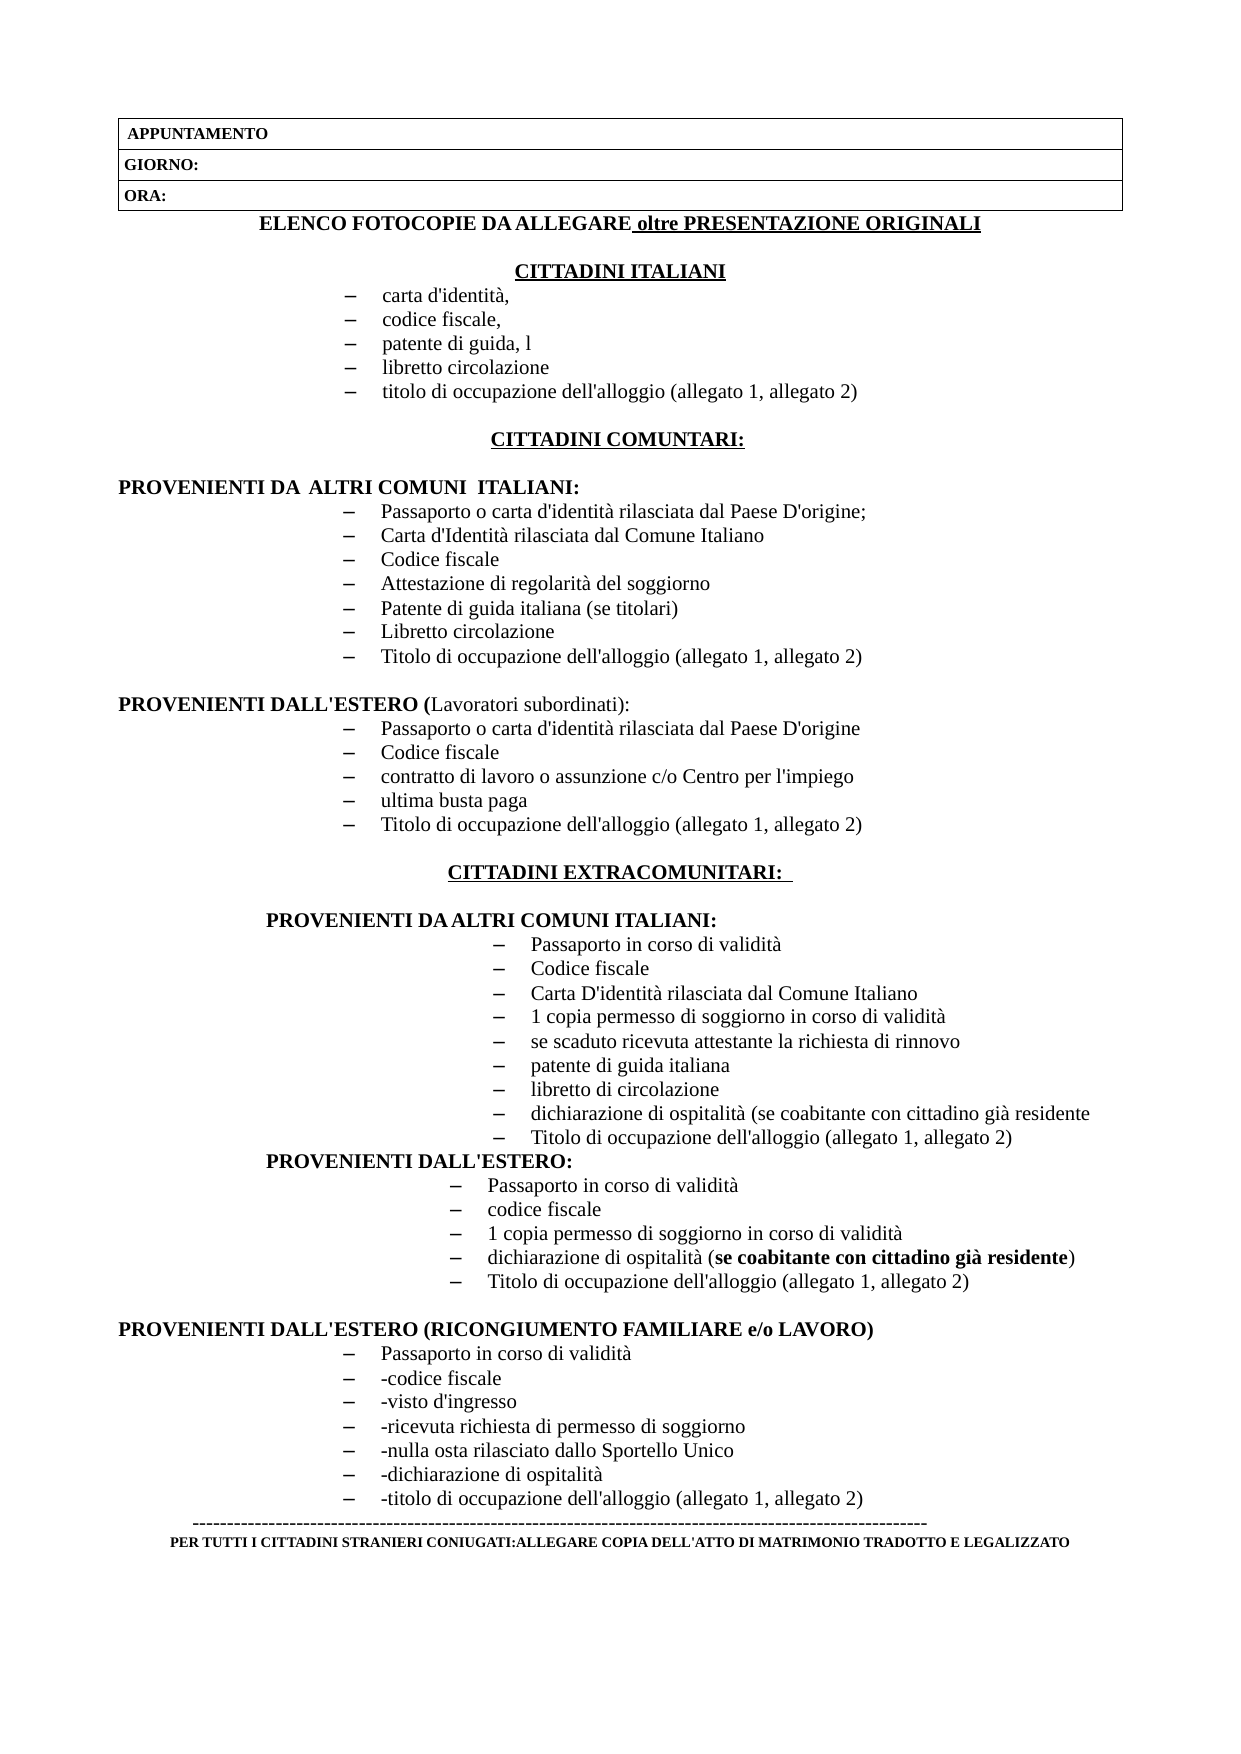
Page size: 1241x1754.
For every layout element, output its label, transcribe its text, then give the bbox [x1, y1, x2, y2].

list -visto d'ingresso [343, 1389, 1122, 1413]
list Passaporto o carta d'identità rilasciata dal Paese D'origine; [343, 499, 1122, 523]
text PROVENIENTI DALL'ESTERO: [118, 1149, 1122, 1173]
list Carta D'identità rilasciata dal Comune Italiano [493, 980, 1122, 1004]
list Passaporto in corso di validità [493, 932, 1122, 956]
list Titolo di occupazione dell'alloggio (allegato 1, allegato 2) [493, 1125, 1122, 1149]
list -ricevuta richiesta di permesso di soggiorno [343, 1413, 1122, 1438]
list 1 copia permesso di soggiorno in corso di validità [450, 1221, 1122, 1245]
list 1 copia permesso di soggiorno in corso di validità [493, 1004, 1122, 1028]
list Libretto circolazione [343, 619, 1122, 643]
list Titolo di occupazione dell'alloggio (allegato 1, allegato 2) [450, 1269, 1122, 1293]
list titolo di occupazione dell'alloggio (allegato 1, allegato 2) [344, 379, 1122, 403]
list patente di guida, l [344, 331, 1122, 355]
list Titolo di occupazione dell'alloggio (allegato 1, allegato 2) [343, 643, 1122, 668]
list Carta d'Identità rilasciata dal Comune Italiano [343, 523, 1122, 547]
text CITTADINI COMUNTARI: [118, 427, 1122, 451]
list Passaporto o carta d'identità rilasciata dal Paese D'origine [343, 716, 1122, 740]
text CITTADINI EXTRACOMUNITARI: [118, 860, 1122, 884]
list patente di guida italiana [493, 1053, 1122, 1077]
list Passaporto in corso di validità [450, 1173, 1122, 1197]
list -titolo di occupazione dell'alloggio (allegato 1, allegato 2) [343, 1486, 1122, 1510]
list Patente di guida italiana (se titolari) [343, 595, 1122, 619]
text PROVENIENTI DALL'ESTERO (Lavoratori subordinati): [118, 692, 1122, 716]
list -nulla osta rilasciato dallo Sportello Unico [343, 1438, 1122, 1462]
text PER TUTTI I CITTADINI STRANIERI CONIUGATI:ALLEGARE COPIA DELL'ATTO DI MATRIMONIO TRADOTTO E LEGALIZZATO [118, 1534, 1122, 1551]
list Titolo di occupazione dell'alloggio (allegato 1, allegato 2) [343, 812, 1122, 836]
text PROVENIENTI DA ALTRI COMUNI ITALIANI: [118, 908, 1122, 932]
table_header APPUNTAMENTO [119, 119, 1122, 149]
list Passaporto in corso di validità [343, 1341, 1122, 1365]
list carta d'identità, [344, 283, 1122, 307]
list -dichiarazione di ospitalità [343, 1462, 1122, 1486]
list libretto circolazione [344, 355, 1122, 379]
text CITTADINI ITALIANI [118, 258, 1122, 283]
list Codice fiscale [343, 740, 1122, 764]
list ---------------------------------------------------------------------------------------------------------- [154, 1510, 1122, 1534]
table_cell GIORNO: [119, 150, 1122, 179]
list Codice fiscale [493, 956, 1122, 980]
list ultima busta paga [343, 788, 1122, 812]
list contratto di lavoro o assunzione c/o Centro per l'impiego [343, 764, 1122, 788]
list Attestazione di regolarità del soggiorno [343, 571, 1122, 595]
list codice fiscale, [344, 307, 1122, 331]
list se scaduto ricevuta attestante la richiesta di rinnovo [493, 1028, 1122, 1053]
list libretto di circolazione [493, 1077, 1122, 1101]
list dichiarazione di ospitalità (se coabitante con cittadino già residente [493, 1101, 1122, 1125]
table_cell ORA: [119, 181, 1122, 210]
list Codice fiscale [343, 547, 1122, 571]
list -codice fiscale [343, 1365, 1122, 1389]
list dichiarazione di ospitalità (se coabitante con cittadino già residente) [450, 1245, 1122, 1269]
list codice fiscale [450, 1197, 1122, 1221]
text ELENCO FOTOCOPIE DA ALLEGARE oltre PRESENTAZIONE ORIGINALI [118, 211, 1122, 234]
text PROVENIENTI DA ALTRI COMUNI ITALIANI: [118, 475, 1122, 499]
text PROVENIENTI DALL'ESTERO (RICONGIUMENTO FAMILIARE e/o LAVORO) [118, 1317, 1122, 1341]
